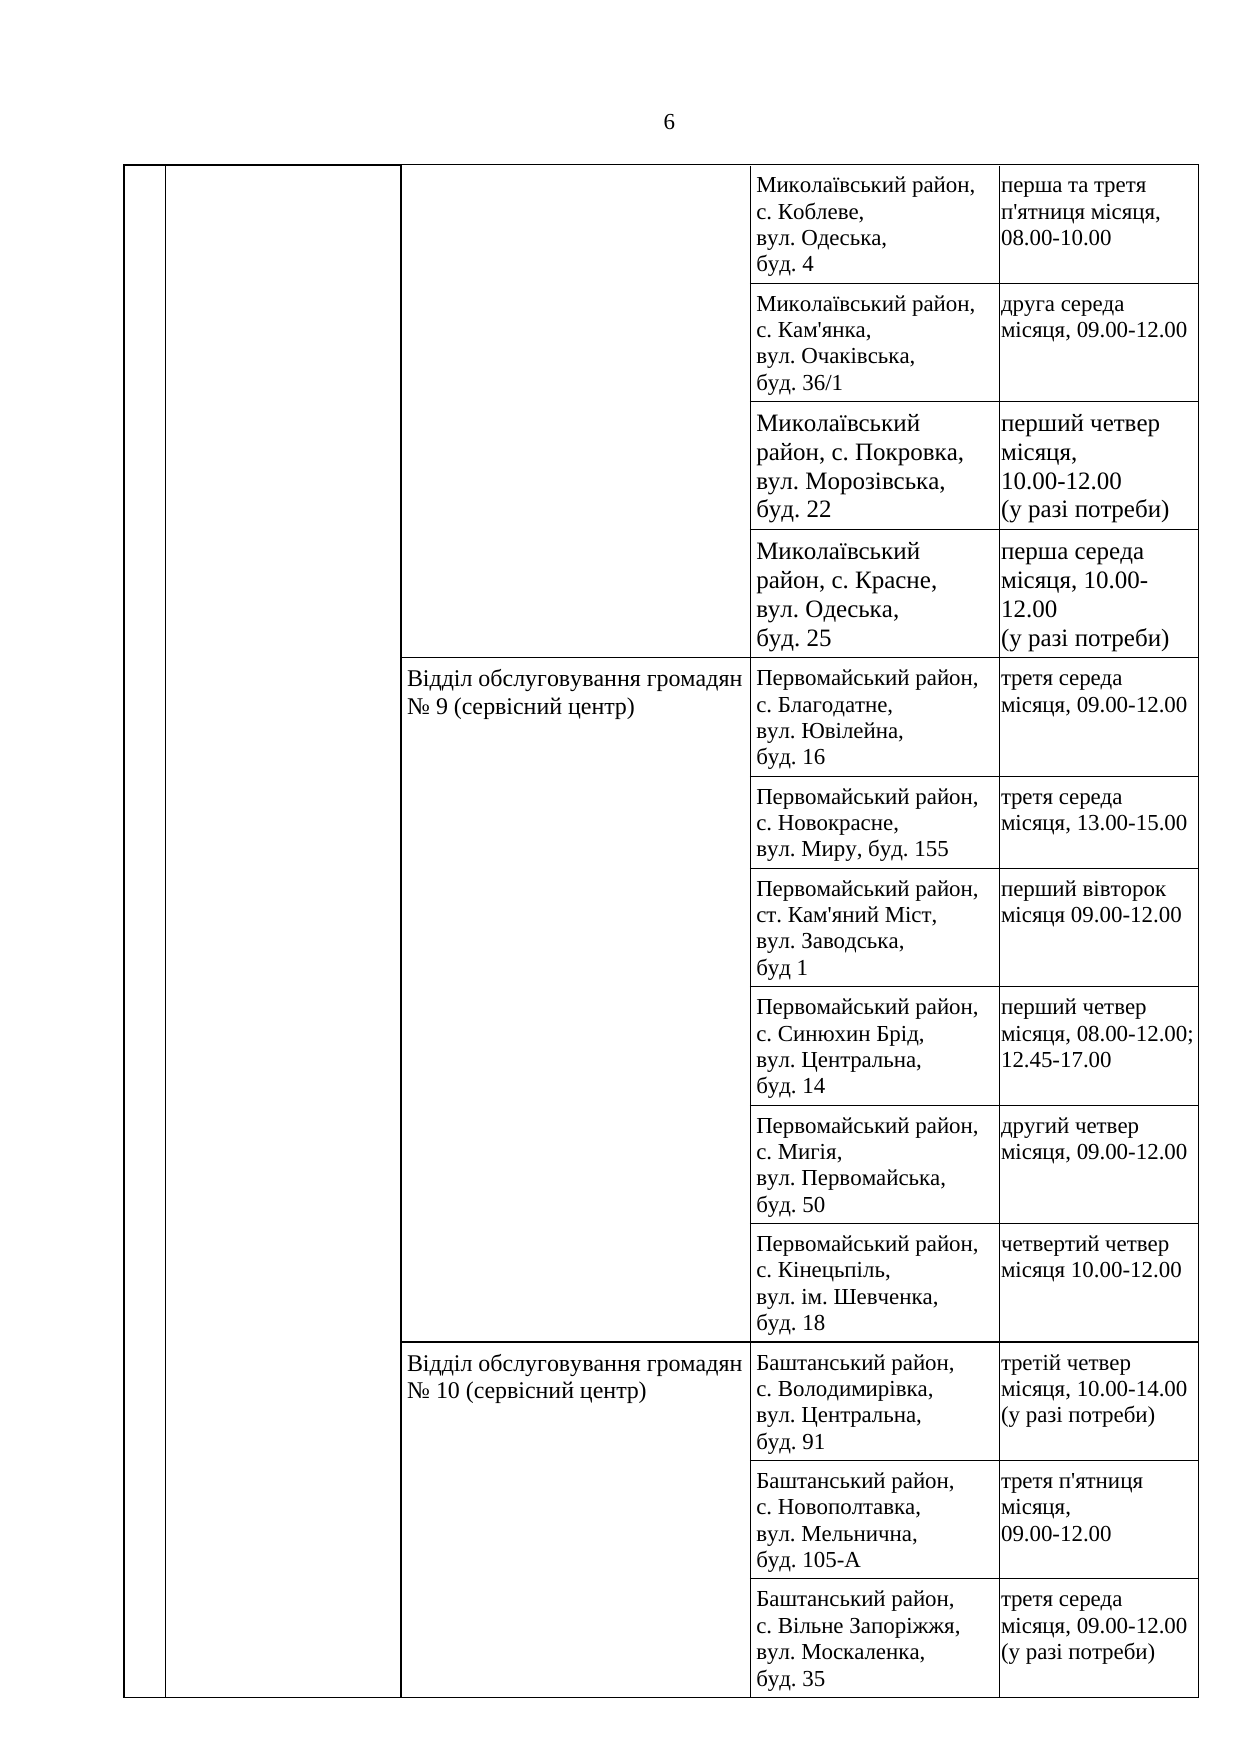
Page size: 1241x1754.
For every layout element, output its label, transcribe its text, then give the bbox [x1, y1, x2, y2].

table_cell третя п'ятниця місяця, 09.00-12.00 [1000, 1461, 1198, 1578]
table_cell Первомайський район, с. Благодатне, вул. Ювілейна, буд. 16 [751, 658, 999, 776]
table_cell Миколаївський район, с. Коблеве, вул. Одеська, буд. 4 [751, 165, 999, 283]
table_cell Відділ обслуговування громадян № 10 (сервісний центр) [402, 1343, 750, 1697]
table_cell перший вівторок місяця 09.00-12.00 [1000, 869, 1198, 986]
table_cell Первомайський район, с. Новокрасне, вул. Миру, буд. 155 [751, 777, 999, 868]
table_cell третя середа місяця, 09.00-12.00 (у разі потреби) [1000, 1579, 1198, 1697]
table_cell Миколаївський район, с. Кам'янка, вул. Очаківська, буд. 36/1 [751, 284, 999, 401]
table_cell [166, 166, 400, 1697]
table_cell Первомайський район, с. Синюхин Брід, вул. Центральна, буд. 14 [751, 987, 999, 1104]
table_cell перший четвер місяця, 08.00-12.00; 12.45-17.00 [1000, 987, 1198, 1104]
table_cell Первомайський район, ст. Кам'яний Міст, вул. Заводська, буд 1 [751, 869, 999, 986]
table_cell Баштанський район, с. Новополтавка, вул. Мельнична, буд. 105-А [751, 1461, 999, 1578]
table_cell перша середа місяця, 10.00-12.00 (у разі потреби) [1000, 530, 1198, 657]
table_cell [125, 166, 165, 1697]
table_cell третя середа місяця, 09.00-12.00 [1000, 658, 1198, 776]
table_cell перша та третя п'ятниця місяця, 08.00-10.00 [1000, 165, 1198, 283]
table_cell перший четвер місяця, 10.00-12.00 (у разі потреби) [1000, 402, 1198, 529]
table_cell Первомайський район, с. Мигія, вул. Первомайська, буд. 50 [751, 1106, 999, 1223]
table_cell Відділ обслуговування громадян № 9 (сервісний центр) [402, 658, 750, 1341]
table_cell Миколаївський район, с. Покровка, вул. Морозівська, буд. 22 [751, 402, 999, 529]
table_cell третя середа місяця, 13.00-15.00 [1000, 777, 1198, 868]
table_cell другий четвер місяця, 09.00-12.00 [1000, 1106, 1198, 1223]
table_cell Миколаївський район, с. Красне, вул. Одеська, буд. 25 [751, 530, 999, 657]
table_cell друга середа місяця, 09.00-12.00 [1000, 284, 1198, 401]
table_cell четвертий четвер місяця 10.00-12.00 [1000, 1224, 1198, 1341]
table_cell третій четвер місяця, 10.00-14.00 (у разі потреби) [1000, 1343, 1198, 1460]
table_cell [402, 165, 750, 657]
table_cell Баштанський район, с. Володимирівка, вул. Центральна, буд. 91 [751, 1343, 999, 1460]
table_cell Баштанський район, с. Вільне Запоріжжя, вул. Москаленка, буд. 35 [751, 1579, 999, 1697]
table_cell Первомайський район, с. Кінецьпіль, вул. ім. Шевченка, буд. 18 [751, 1224, 999, 1341]
